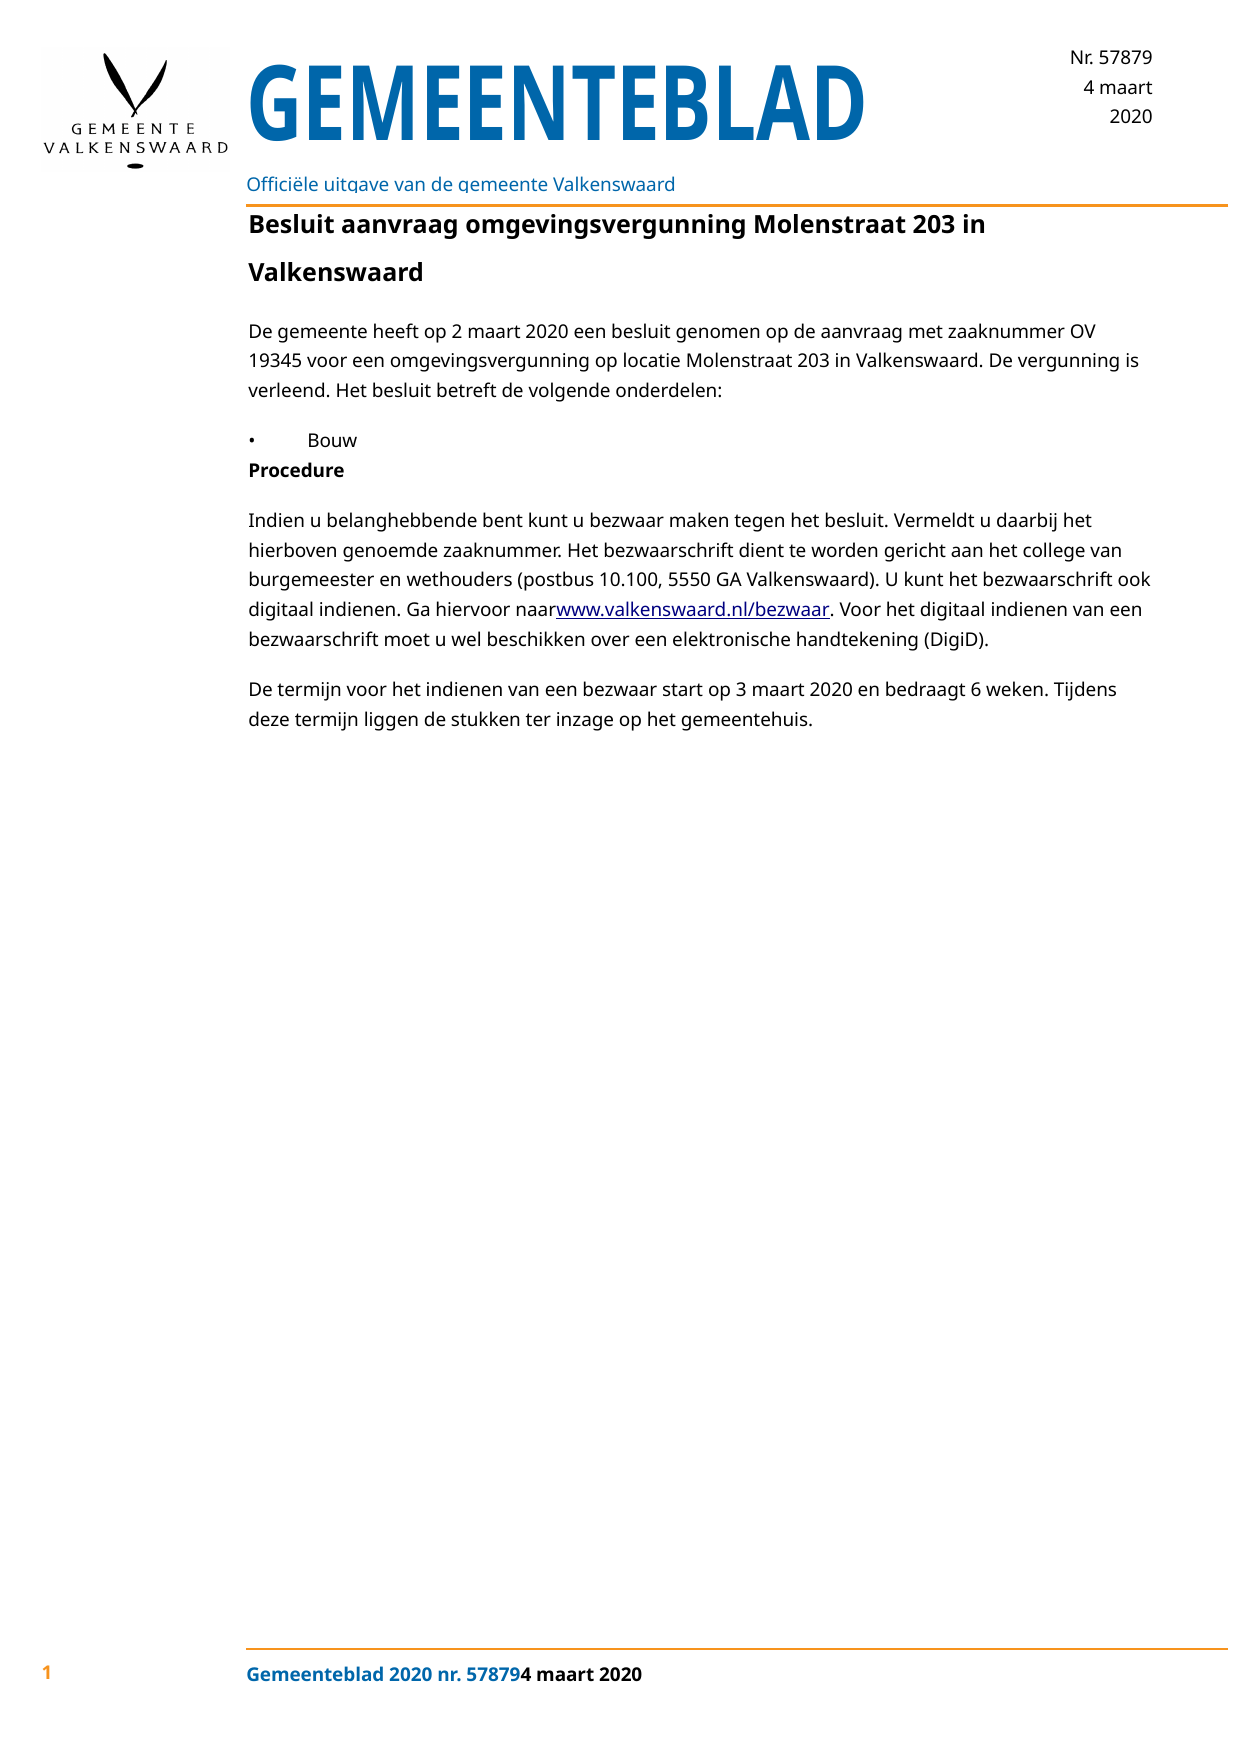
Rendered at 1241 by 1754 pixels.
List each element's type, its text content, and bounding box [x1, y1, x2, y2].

list Bouw [248, 427, 1152, 453]
text Procedure [248, 457, 1152, 483]
picture [41, 47, 231, 172]
text De gemeente heeft op 2 maart 2020 een besluit genomen op de aanvraag met zaaknummer OV 19345 voor een omgevingsvergunning op locatie Molenstraat 203 in Valkenswaard. De vergunning is verleend. Het besluit betreft de volgende onderdelen: [248, 318, 1152, 403]
text Indien u belanghebbende bent kunt u bezwaar maken tegen het besluit. Vermeldt u daarbij het hierboven genoemde zaaknummer. Het bezwaarschrift dient te worden gericht aan het college van burgemeester en wethouders (postbus 10.100, 5550 GA Valkenswaard). U kunt het bezwaarschrift ook digitaal indienen. Ga hiervoor naarwww.valkenswaard.nl/bezwaar. Voor het digitaal indienen van een bezwaarschrift moet u wel beschikken over een elektronische handtekening (DigiD). [248, 507, 1152, 652]
text Besluit aanvraag omgevingsvergunning Molenstraat 203 in Valkenswaard [248, 207, 1152, 288]
text De termijn voor het indienen van een bezwaar start op 3 maart 2020 en bedraagt 6 weken. Tijdens deze termijn liggen de stukken ter inzage op het gemeentehuis. [248, 676, 1152, 732]
